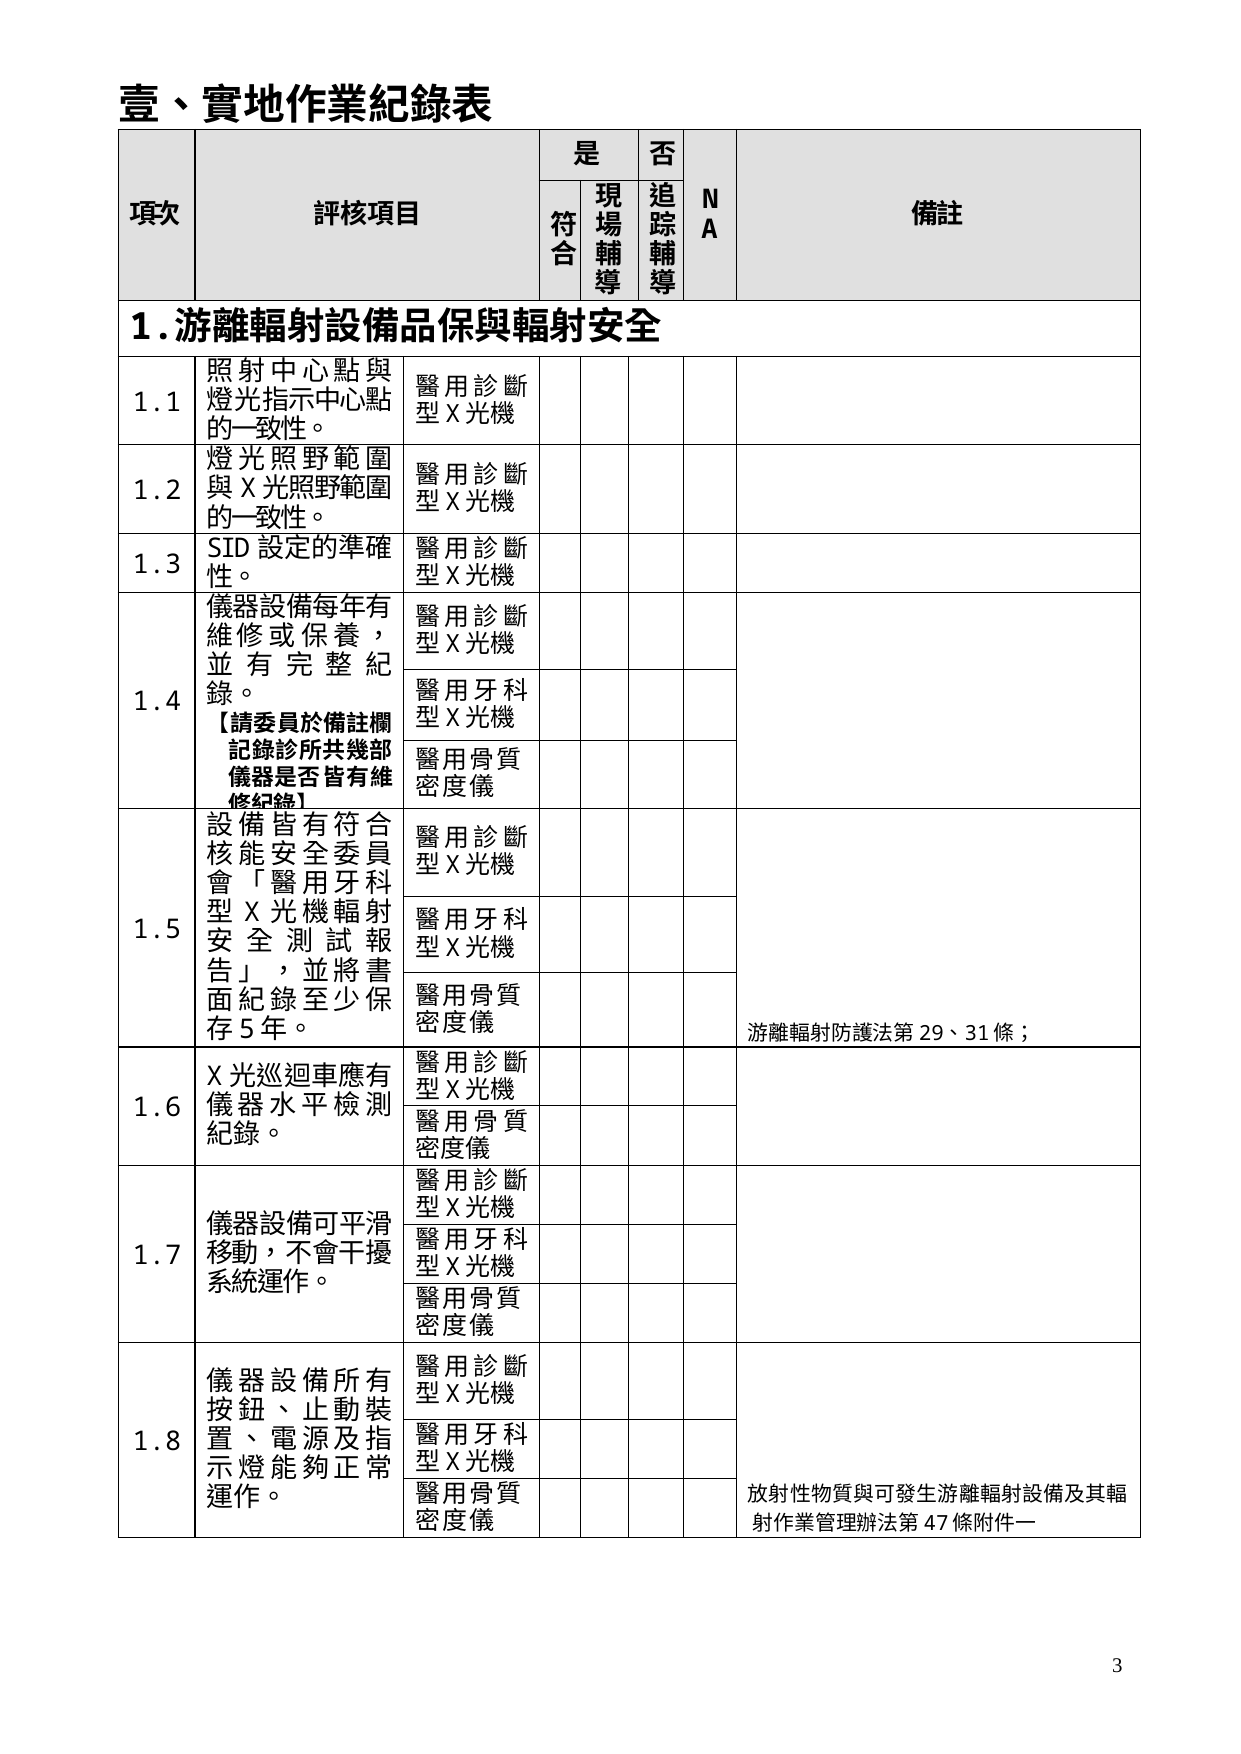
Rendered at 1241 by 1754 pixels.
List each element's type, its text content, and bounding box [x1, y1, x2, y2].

table_cell X光巡迴車應有儀器水平檢測紀錄。 [196, 1048, 403, 1164]
table_cell [684, 593, 736, 669]
table_header 評核項目 [196, 130, 539, 300]
table_cell [737, 1048, 1140, 1164]
table_cell [540, 1106, 580, 1164]
table_cell [540, 1420, 580, 1477]
table_cell [581, 1343, 628, 1418]
table_cell [629, 593, 683, 669]
table_cell [684, 357, 736, 444]
table_cell [581, 1420, 628, 1477]
table_cell [684, 670, 736, 740]
table_cell [629, 445, 683, 533]
text 壹、實地作業紀錄表 [118, 83, 1122, 129]
table_cell [684, 534, 736, 592]
table_cell [540, 445, 580, 533]
table_cell [540, 593, 580, 669]
table_cell [581, 593, 628, 669]
table_cell [581, 809, 628, 896]
table_cell [684, 1225, 736, 1283]
table_cell 醫用骨質密度儀 [404, 1284, 539, 1342]
table_cell 符 合 [540, 181, 580, 300]
table_cell [629, 1284, 683, 1342]
table_cell [737, 1166, 1140, 1342]
table_cell 現場輔導 [581, 181, 638, 300]
table_header [1141, 129, 1147, 180]
table_cell [1141, 896, 1147, 972]
table_header 備註 [737, 130, 1140, 300]
table_cell [1141, 972, 1147, 1046]
table_cell 醫用診斷型X光機 [404, 593, 539, 669]
table_cell [684, 897, 736, 972]
table_cell [540, 897, 580, 972]
table_cell 醫用骨質密度儀 [404, 1106, 539, 1164]
table_cell 醫用診斷型X光機 [404, 1166, 539, 1223]
table_cell [684, 1343, 736, 1418]
table_header 是 [540, 130, 638, 180]
table_cell [581, 357, 628, 444]
table_cell [540, 1048, 580, 1105]
table_cell 醫用骨質密度儀 [404, 1479, 539, 1537]
table_cell [581, 1479, 628, 1537]
table_cell [629, 973, 683, 1046]
table_cell [629, 1166, 683, 1223]
table_cell 放射性物質與可發生游離輻射設備及其輻射作業管理辦法第47條附件一 [737, 1343, 1140, 1537]
table_cell [629, 741, 683, 808]
table_cell [737, 593, 1140, 808]
table_cell 醫用診斷型X光機 [404, 1048, 539, 1105]
table_cell 游離輻射防護法第29、31條； [737, 809, 1140, 1046]
table_cell [1141, 356, 1147, 444]
table_cell 儀器設備所有按鈕、止動裝置、電源及指示燈能夠正常運作。 [196, 1343, 403, 1537]
table_cell [629, 1048, 683, 1105]
table_cell [1141, 1165, 1147, 1223]
table_cell [581, 534, 628, 592]
table_cell [737, 357, 1140, 444]
table_cell [684, 1420, 736, 1477]
table_cell [629, 534, 683, 592]
table_cell 1.5 [119, 809, 194, 1046]
table_cell [1141, 1046, 1147, 1105]
table_cell [629, 1479, 683, 1537]
table_cell [581, 741, 628, 808]
table_cell 醫用牙科型X光機 [404, 670, 539, 740]
table_cell [684, 1479, 736, 1537]
table_cell [1141, 808, 1147, 896]
table_cell [1141, 1283, 1147, 1342]
table_cell [581, 1048, 628, 1105]
table_cell [1141, 180, 1147, 300]
table_cell [684, 1048, 736, 1105]
table_cell 儀器設備可平滑移動，不會干擾系統運作。 [196, 1166, 403, 1342]
table_cell 1.4 [119, 593, 194, 808]
table_cell 醫用診斷型X光機 [404, 809, 539, 896]
table_cell [1141, 1419, 1147, 1477]
table_cell [1141, 740, 1147, 808]
table_cell [737, 534, 1140, 592]
table_cell [1141, 1478, 1147, 1537]
table_cell [684, 741, 736, 808]
table_cell [1141, 592, 1147, 669]
table_cell 1.2 [119, 445, 194, 533]
table_cell SID設定的準確性。 [196, 534, 403, 592]
table_cell [540, 1479, 580, 1537]
table_cell 1.6 [119, 1048, 194, 1164]
table_cell [1141, 1342, 1147, 1418]
table_cell [629, 1106, 683, 1164]
table_cell 1.7 [119, 1166, 194, 1342]
table_cell [684, 1106, 736, 1164]
table_cell [629, 1225, 683, 1283]
table_cell [540, 357, 580, 444]
table_cell [540, 1343, 580, 1418]
table_cell [540, 534, 580, 592]
table_cell [581, 973, 628, 1046]
table_cell 醫用牙科型X光機 [404, 897, 539, 972]
table_cell [1141, 533, 1147, 592]
table_cell [581, 1106, 628, 1164]
table_cell 醫用牙科型X光機 [404, 1420, 539, 1477]
table_header 項次 [119, 130, 194, 300]
table_cell [581, 1284, 628, 1342]
table_cell [540, 973, 580, 1046]
table_header 否 [639, 130, 683, 180]
table_cell [581, 1225, 628, 1283]
table_cell 醫用骨質密度儀 [404, 973, 539, 1046]
table_cell [581, 670, 628, 740]
table_cell [540, 809, 580, 896]
table_cell [581, 1166, 628, 1223]
table_cell 儀器設備每年有維修或保養，並有完整紀錄。 【請委員於備註欄記錄診所共幾部儀器是否皆有維修紀錄】 [196, 593, 403, 808]
table_cell [1141, 1105, 1147, 1164]
table_cell 設備皆有符合核能安全委員會「醫用牙科型X光機輻射安全測試報告」，並將書面紀錄至少保存5年。 [196, 809, 403, 1046]
table_cell [629, 1343, 683, 1418]
table_cell 1.1 [119, 357, 194, 444]
table_cell [737, 445, 1140, 533]
table_cell 1.游離輻射設備品保與輻射安全 [119, 301, 1140, 356]
table_cell 1.8 [119, 1343, 194, 1537]
table_cell 醫用骨質密度儀 [404, 741, 539, 808]
table_cell [581, 897, 628, 972]
table_cell 照射中心點與燈光指示中心點的一致性。 [196, 357, 403, 444]
table_cell 追踪輔導 [639, 181, 683, 300]
table_cell 醫用牙科型X光機 [404, 1225, 539, 1283]
table_cell [629, 670, 683, 740]
table_cell [540, 670, 580, 740]
table_cell [684, 809, 736, 896]
table_cell 燈光照野範圍與X光照野範圍的一致性。 [196, 445, 403, 533]
table_cell [1141, 1224, 1147, 1283]
table_cell [540, 1284, 580, 1342]
table_cell 醫用診斷型X光機 [404, 357, 539, 444]
table_cell [684, 445, 736, 533]
table_cell [1141, 669, 1147, 740]
table_cell [684, 1166, 736, 1223]
table_cell 1.3 [119, 534, 194, 592]
table_cell 醫用診斷型X光機 [404, 1343, 539, 1418]
table_cell [629, 1420, 683, 1477]
table_cell [684, 1284, 736, 1342]
table_cell [540, 1225, 580, 1283]
table_cell [540, 741, 580, 808]
table_cell [629, 809, 683, 896]
table_cell [629, 357, 683, 444]
table_cell 醫用診斷型X光機 [404, 534, 539, 592]
table_cell [540, 1166, 580, 1223]
table_cell [1141, 444, 1147, 533]
table_header NA [684, 130, 736, 300]
table_cell [581, 445, 628, 533]
table_cell 醫用診斷型X光機 [404, 445, 539, 533]
table_cell [684, 973, 736, 1046]
table_cell [629, 897, 683, 972]
table_cell [1141, 300, 1147, 356]
